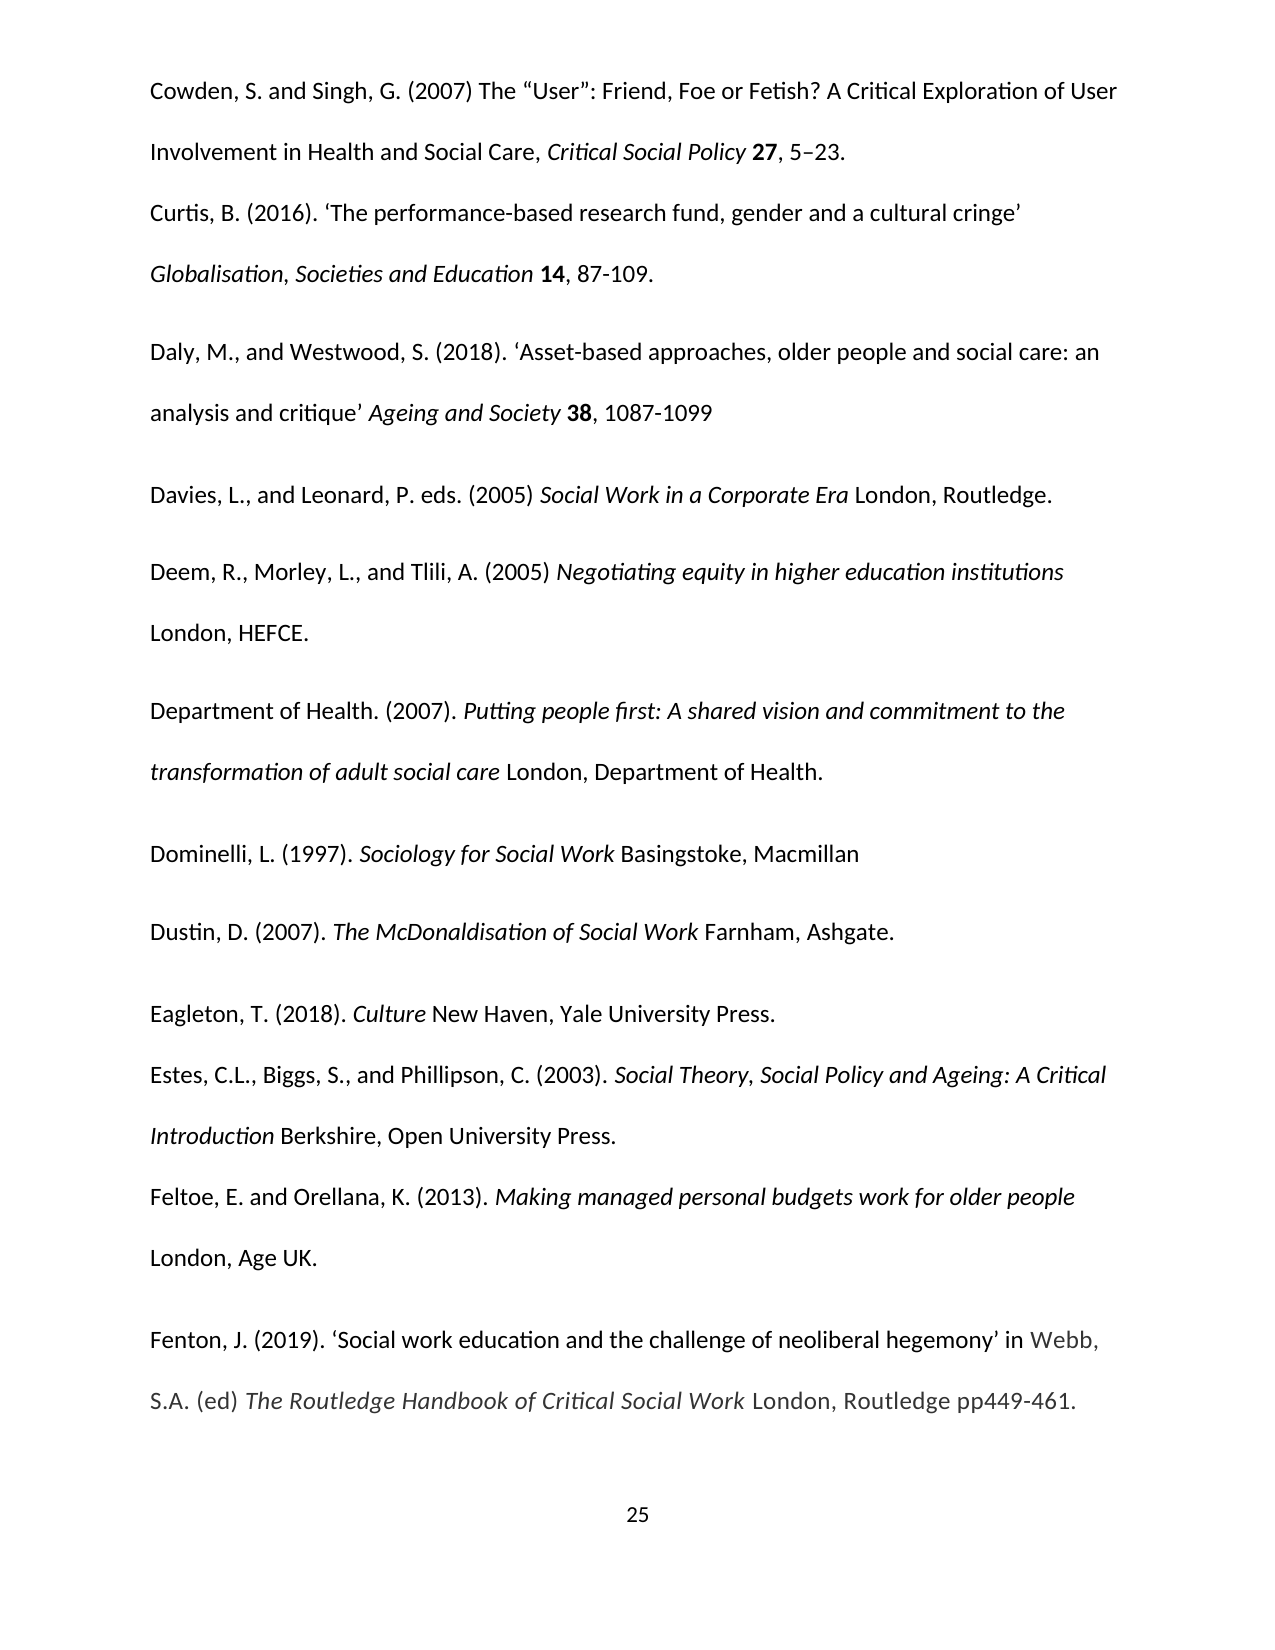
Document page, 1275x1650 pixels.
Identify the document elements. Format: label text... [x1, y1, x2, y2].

text Feltoe, E. and Orellana, K. (2013). Making managed personal budgets work for older people London, Age UK. [150, 1181, 1125, 1272]
text Davies, L., and Leonard, P. eds. (2005) Social Work in a Corporate Era London, Routledge. [150, 479, 1125, 509]
text Estes, C.L., Biggs, S., and Phillipson, C. (2003). Social Theory, Social Policy and Ageing: A Critical Introduction Berkshire, Open University Press. [150, 1059, 1125, 1150]
text Curtis, B. (2016). ‘The performance-based research fund, gender and a cultural cringe’ Globalisation, Societies and Education 14, 87-109. [150, 197, 1125, 289]
text Daly, M., and Westwood, S. (2018). ‘Asset-based approaches, older people and social care: an analysis and critique’ Ageing and Society 38, 1087-1099 [150, 336, 1125, 427]
text Eagleton, T. (2018). Culture New Haven, Yale University Press. [150, 998, 1125, 1028]
text Dustin, D. (2007). The McDonaldisation of Social Work Farnham, Ashgate. [150, 916, 1125, 946]
text Deem, R., Morley, L., and Tlili, A. (2005) Negotiating equity in higher education institutions London, HEFCE. [150, 556, 1125, 648]
text Cowden, S. and Singh, G. (2007) The “User”: Friend, Foe or Fetish? A Critical Exploration of User Involvement in Health and Social Care, Critical Social Policy 27, 5–23. [150, 75, 1125, 167]
text Dominelli, L. (1997). Sociology for Social Work Basingstoke, Macmillan [150, 838, 1125, 869]
text Department of Health. (2007). Putting people first: A shared vision and commitment to the transformation of adult social care London, Department of Health. [150, 695, 1125, 787]
text Fenton, J. (2019). ‘Social work education and the challenge of neoliberal hegemony’ in Webb, S.A. (ed) The Routledge Handbook of Critical Social Work London, Routledge pp449-461. [150, 1324, 1125, 1415]
